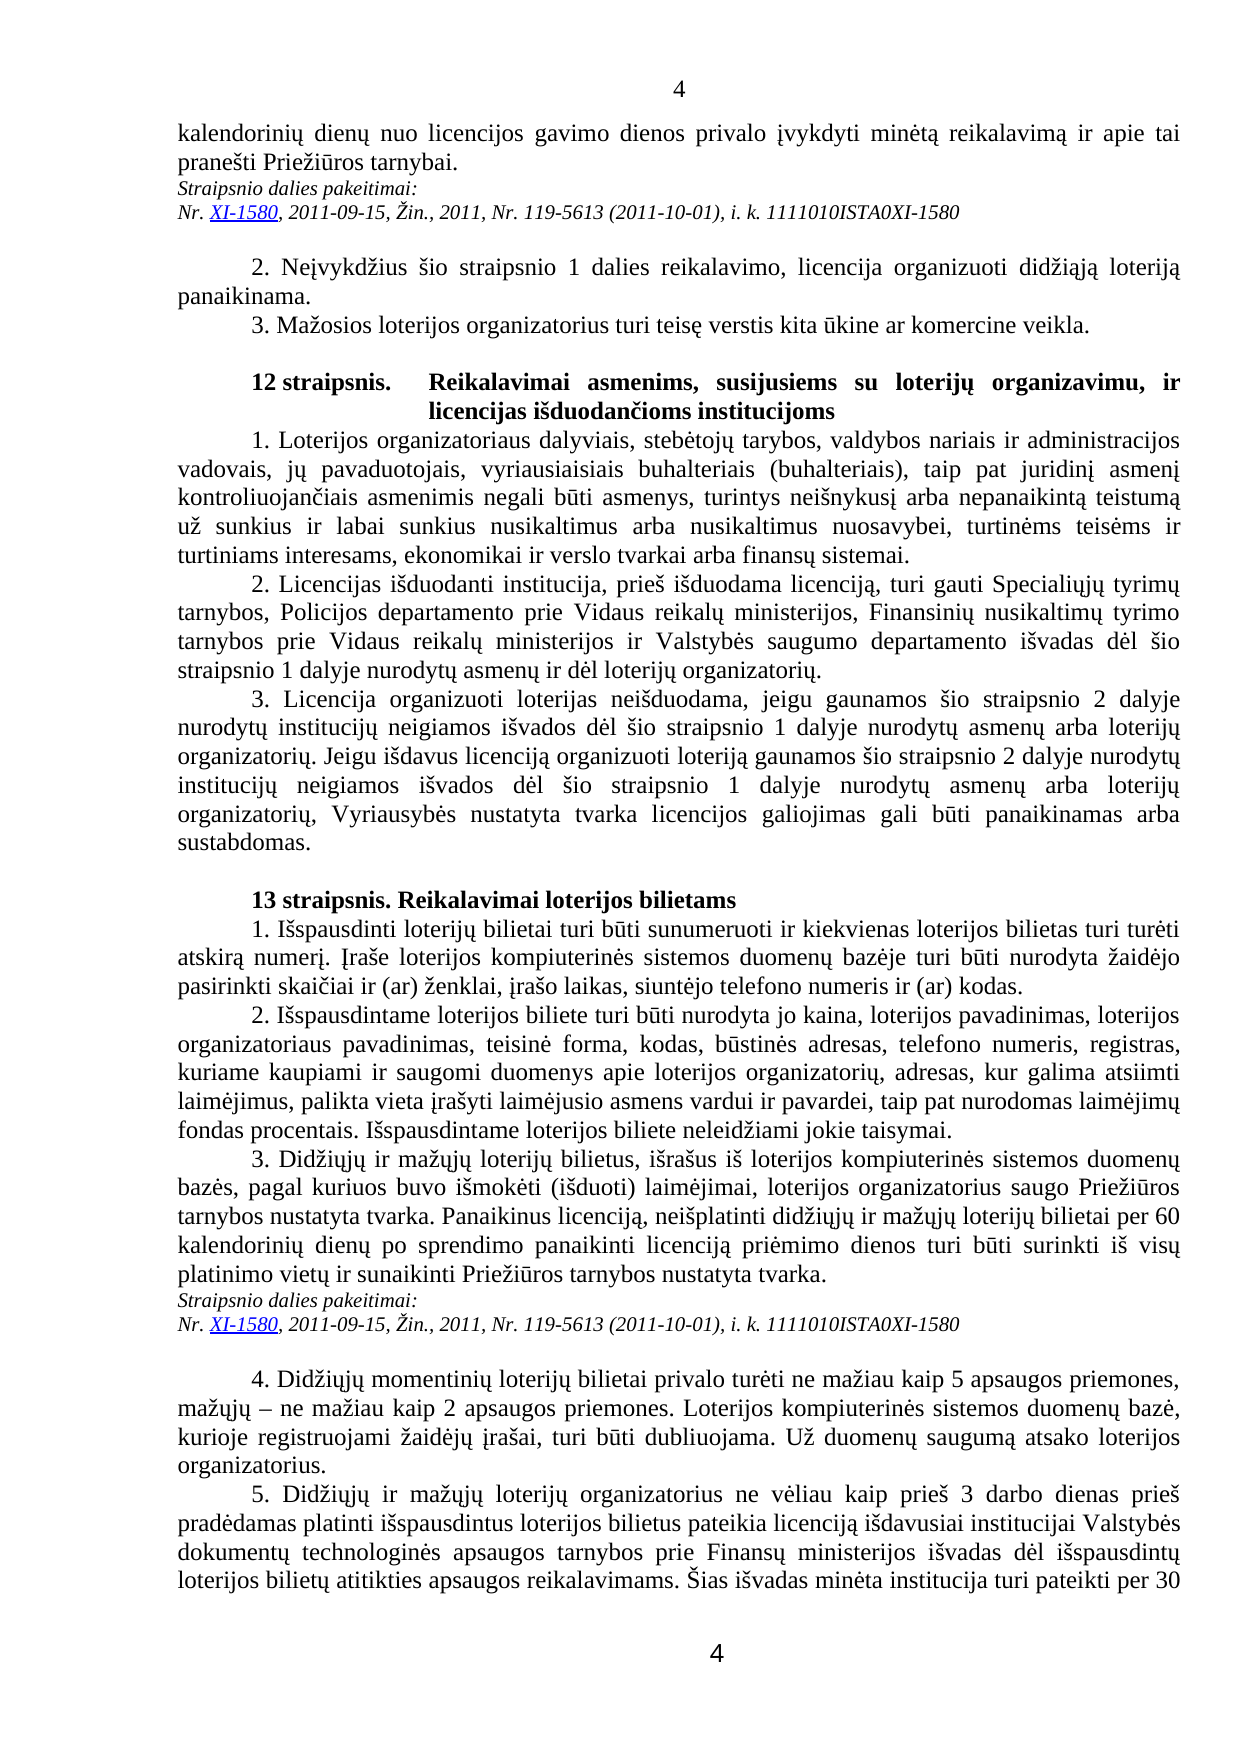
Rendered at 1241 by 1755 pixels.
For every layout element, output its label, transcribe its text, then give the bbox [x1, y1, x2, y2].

text 2. Išspausdintame loterijos biliete turi būti nurodyta jo kaina, loterijos pavadinimas, loterijos organizatoriaus pavadinimas, teisinė forma, kodas, būstinės adresas, telefono numeris, registras, kuriame kaupiami ir saugomi duomenys apie loterijos organizatorių, adresas, kur galima atsiimti laimėjimus, palikta vieta įrašyti laimėjusio asmens vardui ir pavardei, taip pat nurodomas laimėjimų fondas procentais. Išspausdintame loterijos biliete neleidžiami jokie taisymai. [177, 1000, 1181, 1144]
text 3. Didžiųjų ir mažųjų loterijų bilietus, išrašus iš loterijos kompiuterinės sistemos duomenų bazės, pagal kuriuos buvo išmokėti (išduoti) laimėjimai, loterijos organizatorius saugo Priežiūros tarnybos nustatyta tvarka. Panaikinus licenciją, neišplatinti didžiųjų ir mažųjų loterijų bilietai per 60 kalendorinių dienų po sprendimo panaikinti licenciją priėmimo dienos turi būti surinkti iš visų platinimo vietų ir sunaikinti Priežiūros tarnybos nustatyta tvarka. [177, 1144, 1181, 1287]
text kalendorinių dienų nuo licencijos gavimo dienos privalo įvykdyti minėtą reikalavimą ir apie tai pranešti Priežiūros tarnybai. [177, 118, 1181, 176]
text 5. Didžiųjų ir mažųjų loterijų organizatorius ne vėliau kaip prieš 3 darbo dienas prieš pradėdamas platinti išspausdintus loterijos bilietus pateikia licenciją išdavusiai institucijai Valstybės dokumentų technologinės apsaugos tarnybos prie Finansų ministerijos išvadas dėl išspausdintų loterijos bilietų atitikties apsaugos reikalavimams. Šias išvadas minėta institucija turi pateikti per 30 [177, 1479, 1181, 1594]
text Nr. XI-1580, 2011-09-15, Žin., 2011, Nr. 119-5613 (2011-10-01), i. k. 1111010ISTA0XI-1580 [177, 200, 1181, 224]
text 3. Mažosios loterijos organizatorius turi teisę verstis kita ūkine ar komercine veikla. [177, 310, 1181, 339]
text 2. Neįvykdžius šio straipsnio 1 dalies reikalavimo, licencija organizuoti didžiąją loteriją panaikinama. [177, 252, 1181, 310]
text 1. Loterijos organizatoriaus dalyviais, stebėtojų tarybos, valdybos nariais ir administracijos vadovais, jų pavaduotojais, vyriausiaisiais buhalteriais (buhalteriais), taip pat juridinį asmenį kontroliuojančiais asmenimis negali būti asmenys, turintys neišnykusį arba nepanaikintą teistumą už sunkius ir labai sunkius nusikaltimus arba nusikaltimus nuosavybei, turtinėms teisėms ir turtiniams interesams, ekonomikai ir verslo tvarkai arba finansų sistemai. [177, 425, 1181, 569]
text 2. Licencijas išduodanti institucija, prieš išduodama licenciją, turi gauti Specialiųjų tyrimų tarnybos, Policijos departamento prie Vidaus reikalų ministerijos, Finansinių nusikaltimų tyrimo tarnybos prie Vidaus reikalų ministerijos ir Valstybės saugumo departamento išvadas dėl šio straipsnio 1 dalyje nurodytų asmenų ir dėl loterijų organizatorių. [177, 569, 1181, 684]
text 4. Didžiųjų momentinių loterijų bilietai privalo turėti ne mažiau kaip 5 apsaugos priemones, mažųjų – ne mažiau kaip 2 apsaugos priemones. Loterijos kompiuterinės sistemos duomenų bazė, kurioje registruojami žaidėjų įrašai, turi būti dubliuojama. Už duomenų saugumą atsako loterijos organizatorius. [177, 1364, 1181, 1479]
text Straipsnio dalies pakeitimai: [177, 176, 1181, 200]
text 12 straipsnis. Reikalavimai asmenims, susijusiems su loterijų organizavimu, ir licencijas išduodančioms institucijoms [251, 367, 1181, 425]
text Nr. XI-1580, 2011-09-15, Žin., 2011, Nr. 119-5613 (2011-10-01), i. k. 1111010ISTA0XI-1580 [177, 1312, 1181, 1336]
text 1. Išspausdinti loterijų bilietai turi būti sunumeruoti ir kiekvienas loterijos bilietas turi turėti atskirą numerį. Įraše loterijos kompiuterinės sistemos duomenų bazėje turi būti nurodyta žaidėjo pasirinkti skaičiai ir (ar) ženklai, įrašo laikas, siuntėjo telefono numeris ir (ar) kodas. [177, 914, 1181, 1000]
text 13 straipsnis. Reikalavimai loterijos bilietams [177, 885, 1181, 914]
text 3. Licencija organizuoti loterijas neišduodama, jeigu gaunamos šio straipsnio 2 dalyje nurodytų institucijų neigiamos išvados dėl šio straipsnio 1 dalyje nurodytų asmenų arba loterijų organizatorių. Jeigu išdavus licenciją organizuoti loteriją gaunamos šio straipsnio 2 dalyje nurodytų institucijų neigiamos išvados dėl šio straipsnio 1 dalyje nurodytų asmenų arba loterijų organizatorių, Vyriausybės nustatyta tvarka licencijos galiojimas gali būti panaikinamas arba sustabdomas. [177, 684, 1181, 856]
text Straipsnio dalies pakeitimai: [177, 1287, 1181, 1312]
